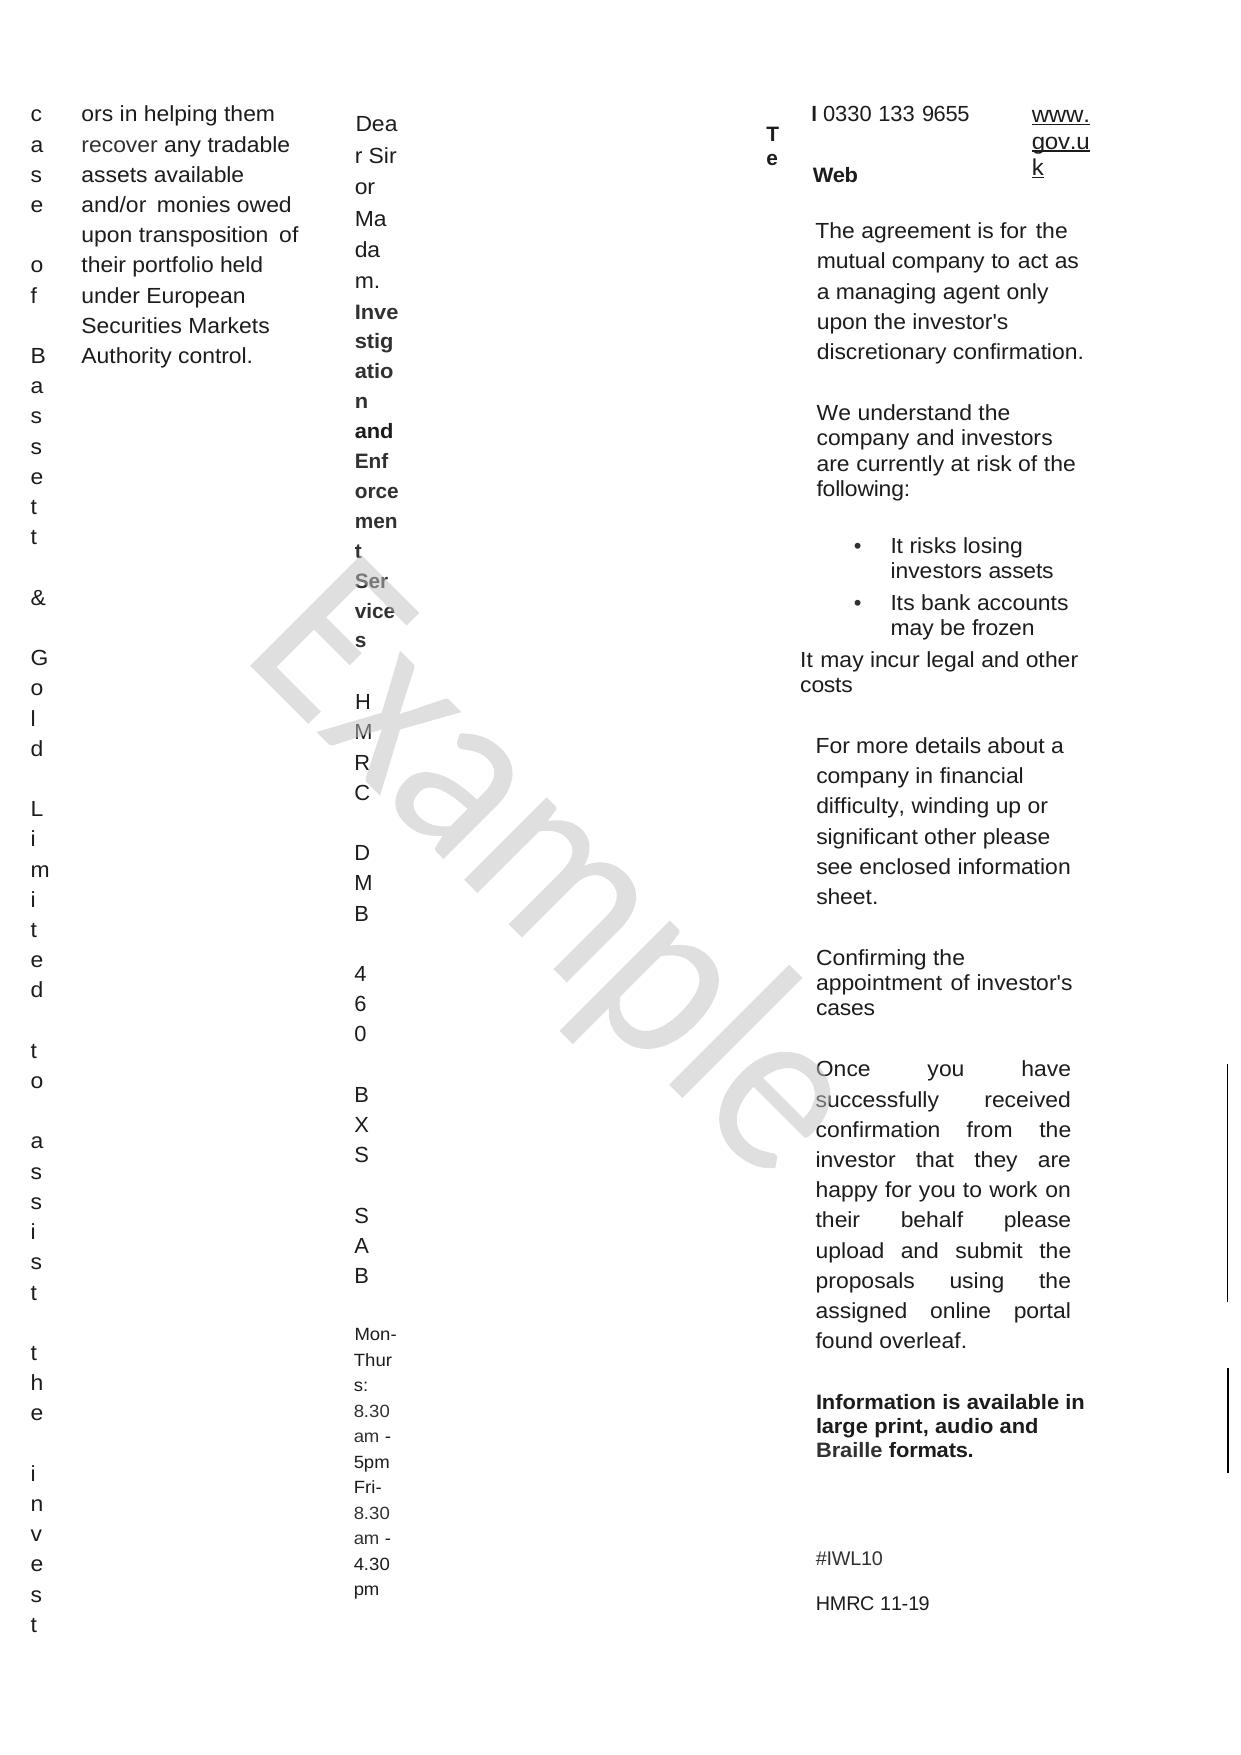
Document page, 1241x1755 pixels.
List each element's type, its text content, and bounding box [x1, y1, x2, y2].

text For more details about a company in financial difficulty, winding up or significant other please see enclosed information sheet. [815, 733, 1076, 909]
text Mon-Thurs: 8.30am -5pm Fri- 8.30am - 4.30pm [354, 1324, 399, 1599]
text Once you have successfully received confirmation from the investor that they are happy for you to work on their behalf please upload and submit the proposals using the assigned online portal found overleaf. [815, 1056, 1071, 1353]
list Its bank accounts may be frozen [854, 590, 1091, 640]
text Confirming the appointment of investor's cases [816, 944, 1091, 1020]
list It may incur legal and other costs [784, 647, 1091, 697]
list It risks losing investors assets [854, 532, 1091, 583]
text We hereby declare that Acal Capital Advisory Limited have the legal right to act on the case of Bassett & Gold Limited to assist the investors in helping them recover any tradable assets available and/or monies owed upon transposition of their portfolio held under European Securities Markets Authority control. [81, 101, 308, 368]
text The agreement is for the mutual company to act as a managing agent only upon the investor's discretionary confirmation. [815, 218, 1091, 364]
text Tel 0330 133 9655 [811, 101, 990, 127]
text Web [813, 163, 990, 187]
text We understand the company and investors are currently at risk of the following: [816, 400, 1091, 501]
text Dear Sir or Madam. Investigation and Enforcement Services [354, 586, 399, 652]
text Dear Sir or Madam. Investigation and Enforcement Services [354, 111, 399, 591]
text www.gov.uk [1032, 101, 1091, 180]
text #IWL10 HMRC 11-19 Official Receiver: Mr. Mark Bruce [816, 1547, 1091, 1639]
text Information is available in large print, audio and Braille formats. [816, 1390, 1091, 1462]
